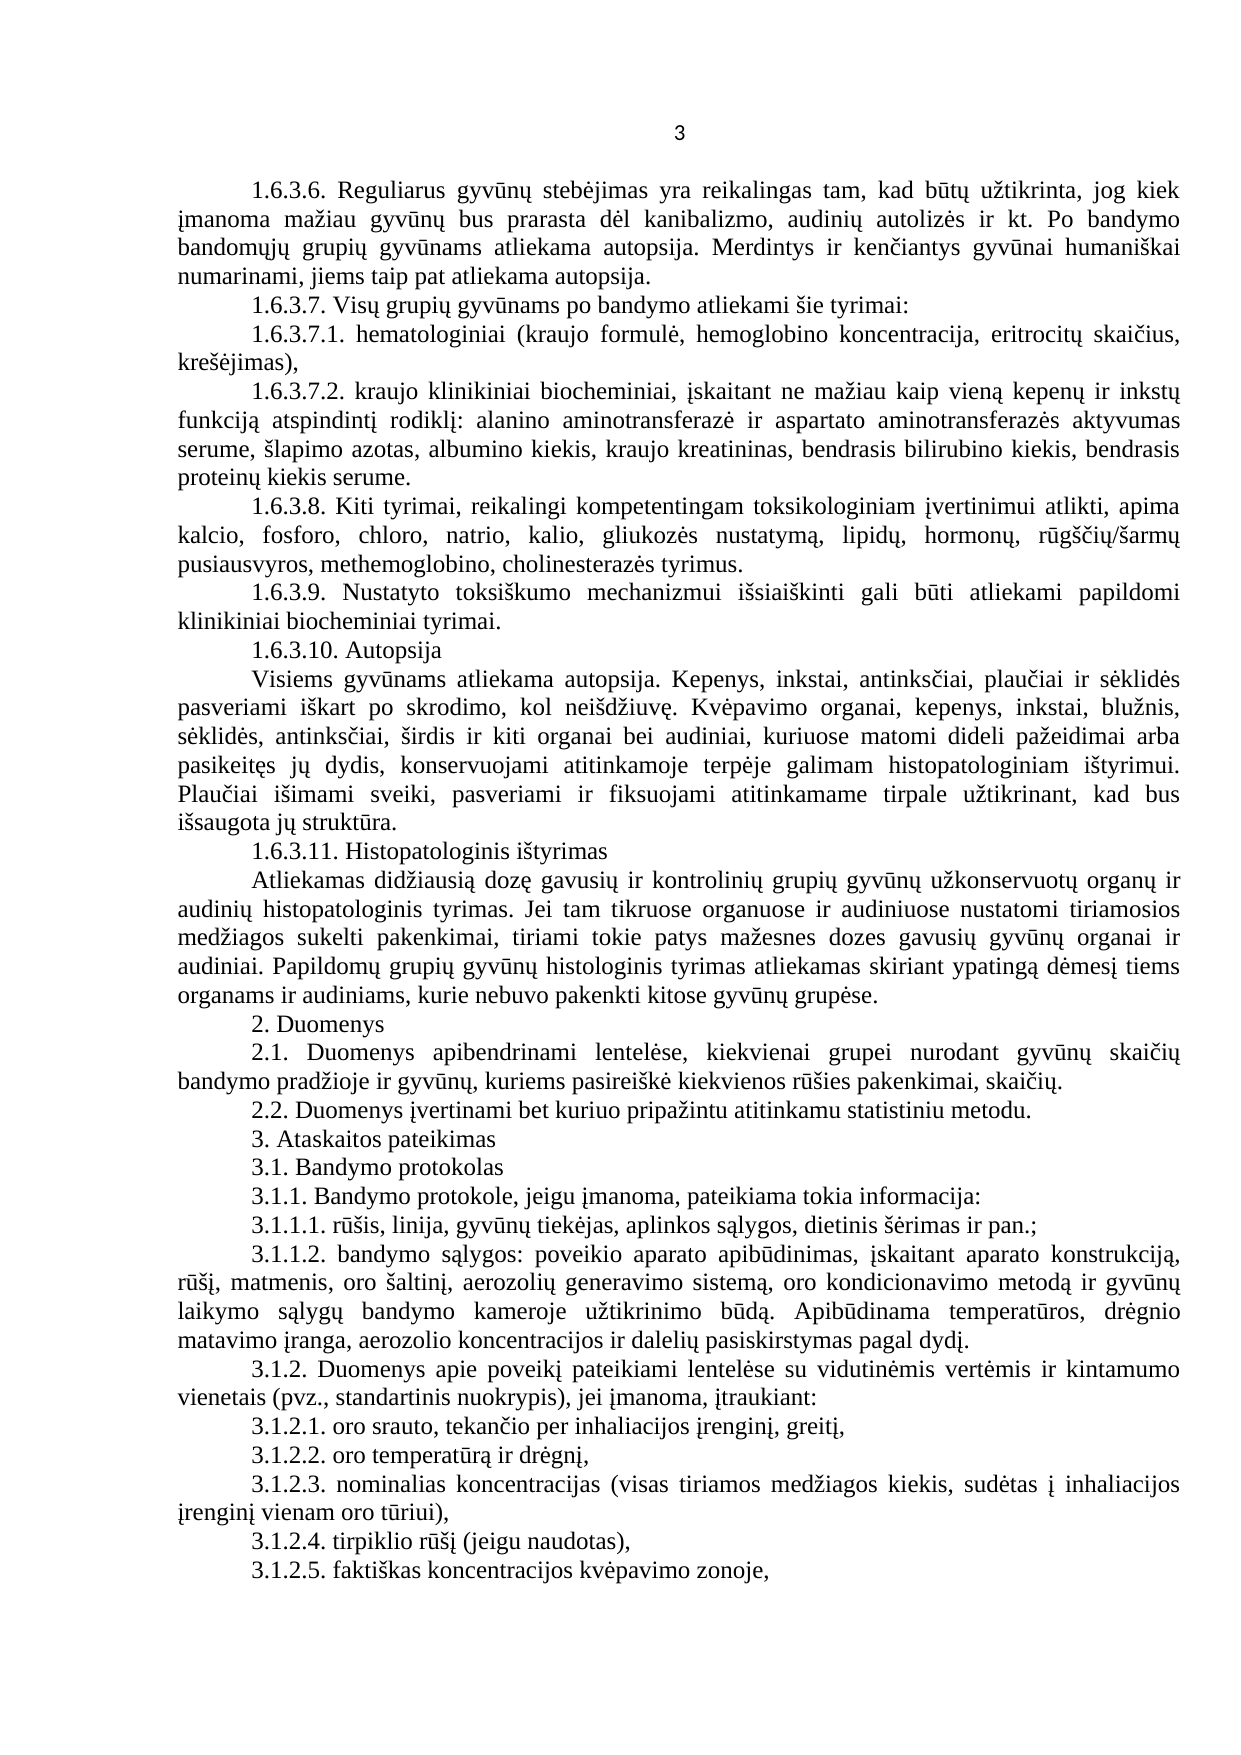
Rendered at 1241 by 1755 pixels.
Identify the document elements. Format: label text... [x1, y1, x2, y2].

text 3.1. Bandymo protokolas [177, 1152, 1181, 1181]
text Atliekamas didžiausią dozę gavusių ir kontrolinių grupių gyvūnų užkonservuotų organų ir audinių histopatologinis tyrimas. Jei tam tikruose organuose ir audiniuose nustatomi tiriamosios medžiagos sukelti pakenkimai, tiriami tokie patys mažesnes dozes gavusių gyvūnų organai ir audiniai. Papildomų grupių gyvūnų histologinis tyrimas atliekamas skiriant ypatingą dėmesį tiems organams ir audiniams, kurie nebuvo pakenkti kitose gyvūnų grupėse. [177, 865, 1181, 1009]
text 1.6.3.8. Kiti tyrimai, reikalingi kompetentingam toksikologiniam įvertinimui atlikti, apima kalcio, fosforo, chloro, natrio, kalio, gliukozės nustatymą, lipidų, hormonų, rūgščių/šarmų pusiausvyros, methemoglobino, cholinesterazės tyrimus. [177, 491, 1181, 577]
text 3.1.2.1. oro srauto, tekančio per inhaliacijos įrenginį, greitį, [177, 1411, 1181, 1440]
text 1.6.3.10. Autopsija [177, 635, 1181, 664]
text 3. Ataskaitos pateikimas [177, 1124, 1181, 1152]
text 3.1.2. Duomenys apie poveikį pateikiami lentelėse su vidutinėmis vertėmis ir kintamumo vienetais (pvz., standartinis nuokrypis), jei įmanoma, įtraukiant: [177, 1354, 1181, 1411]
text Visiems gyvūnams atliekama autopsija. Kepenys, inkstai, antinksčiai, plaučiai ir sėklidės pasveriami iškart po skrodimo, kol neišdžiuvę. Kvėpavimo organai, kepenys, inkstai, blužnis, sėklidės, antinksčiai, širdis ir kiti organai bei audiniai, kuriuose matomi dideli pažeidimai arba pasikeitęs jų dydis, konservuojami atitinkamoje terpėje galimam histopatologiniam ištyrimui. Plaučiai išimami sveiki, pasveriami ir fiksuojami atitinkamame tirpale užtikrinant, kad bus išsaugota jų struktūra. [177, 664, 1181, 836]
text 3.1.2.2. oro temperatūrą ir drėgnį, [177, 1440, 1181, 1469]
text 1.6.3.7.2. kraujo klinikiniai biocheminiai, įskaitant ne mažiau kaip vieną kepenų ir inkstų funkciją atspindintį rodiklį: alanino aminotransferazė ir aspartato aminotransferazės aktyvumas serume, šlapimo azotas, albumino kiekis, kraujo kreatininas, bendrasis bilirubino kiekis, bendrasis proteinų kiekis serume. [177, 376, 1181, 491]
text 3.1.1.1. rūšis, linija, gyvūnų tiekėjas, aplinkos sąlygos, dietinis šėrimas ir pan.; [177, 1210, 1181, 1239]
text 3.1.2.4. tirpiklio rūšį (jeigu naudotas), [177, 1526, 1181, 1555]
text 1.6.3.6. Reguliarus gyvūnų stebėjimas yra reikalingas tam, kad būtų užtikrinta, jog kiek įmanoma mažiau gyvūnų bus prarasta dėl kanibalizmo, audinių autolizės ir kt. Po bandymo bandomųjų grupių gyvūnams atliekama autopsija. Merdintys ir kenčiantys gyvūnai humaniškai numarinami, jiems taip pat atliekama autopsija. [177, 175, 1181, 290]
text 1.6.3.7.1. hematologiniai (kraujo formulė, hemoglobino koncentracija, eritrocitų skaičius, krešėjimas), [177, 319, 1181, 376]
text 2. Duomenys [177, 1009, 1181, 1037]
text 3.1.2.3. nominalias koncentracijas (visas tiriamos medžiagos kiekis, sudėtas į inhaliacijos įrenginį vienam oro tūriui), [177, 1469, 1181, 1526]
text 3.1.1. Bandymo protokole, jeigu įmanoma, pateikiama tokia informacija: [177, 1181, 1181, 1210]
text 1.6.3.7. Visų grupių gyvūnams po bandymo atliekami šie tyrimai: [177, 290, 1181, 319]
text 3.1.1.2. bandymo sąlygos: poveikio aparato apibūdinimas, įskaitant aparato konstrukciją, rūšį, matmenis, oro šaltinį, aerozolių generavimo sistemą, oro kondicionavimo metodą ir gyvūnų laikymo sąlygų bandymo kameroje užtikrinimo būdą. Apibūdinama temperatūros, drėgnio matavimo įranga, aerozolio koncentracijos ir dalelių pasiskirstymas pagal dydį. [177, 1239, 1181, 1354]
text 3.1.2.5. faktiškas koncentracijos kvėpavimo zonoje, [177, 1555, 1181, 1584]
text 1.6.3.11. Histopatologinis ištyrimas [177, 836, 1181, 865]
text 2.1. Duomenys apibendrinami lentelėse, kiekvienai grupei nurodant gyvūnų skaičių bandymo pradžioje ir gyvūnų, kuriems pasireiškė kiekvienos rūšies pakenkimai, skaičių. [177, 1037, 1181, 1095]
text 1.6.3.9. Nustatyto toksiškumo mechanizmui išsiaiškinti gali būti atliekami papildomi klinikiniai biocheminiai tyrimai. [177, 577, 1181, 635]
text 2.2. Duomenys įvertinami bet kuriuo pripažintu atitinkamu statistiniu metodu. [177, 1095, 1181, 1124]
